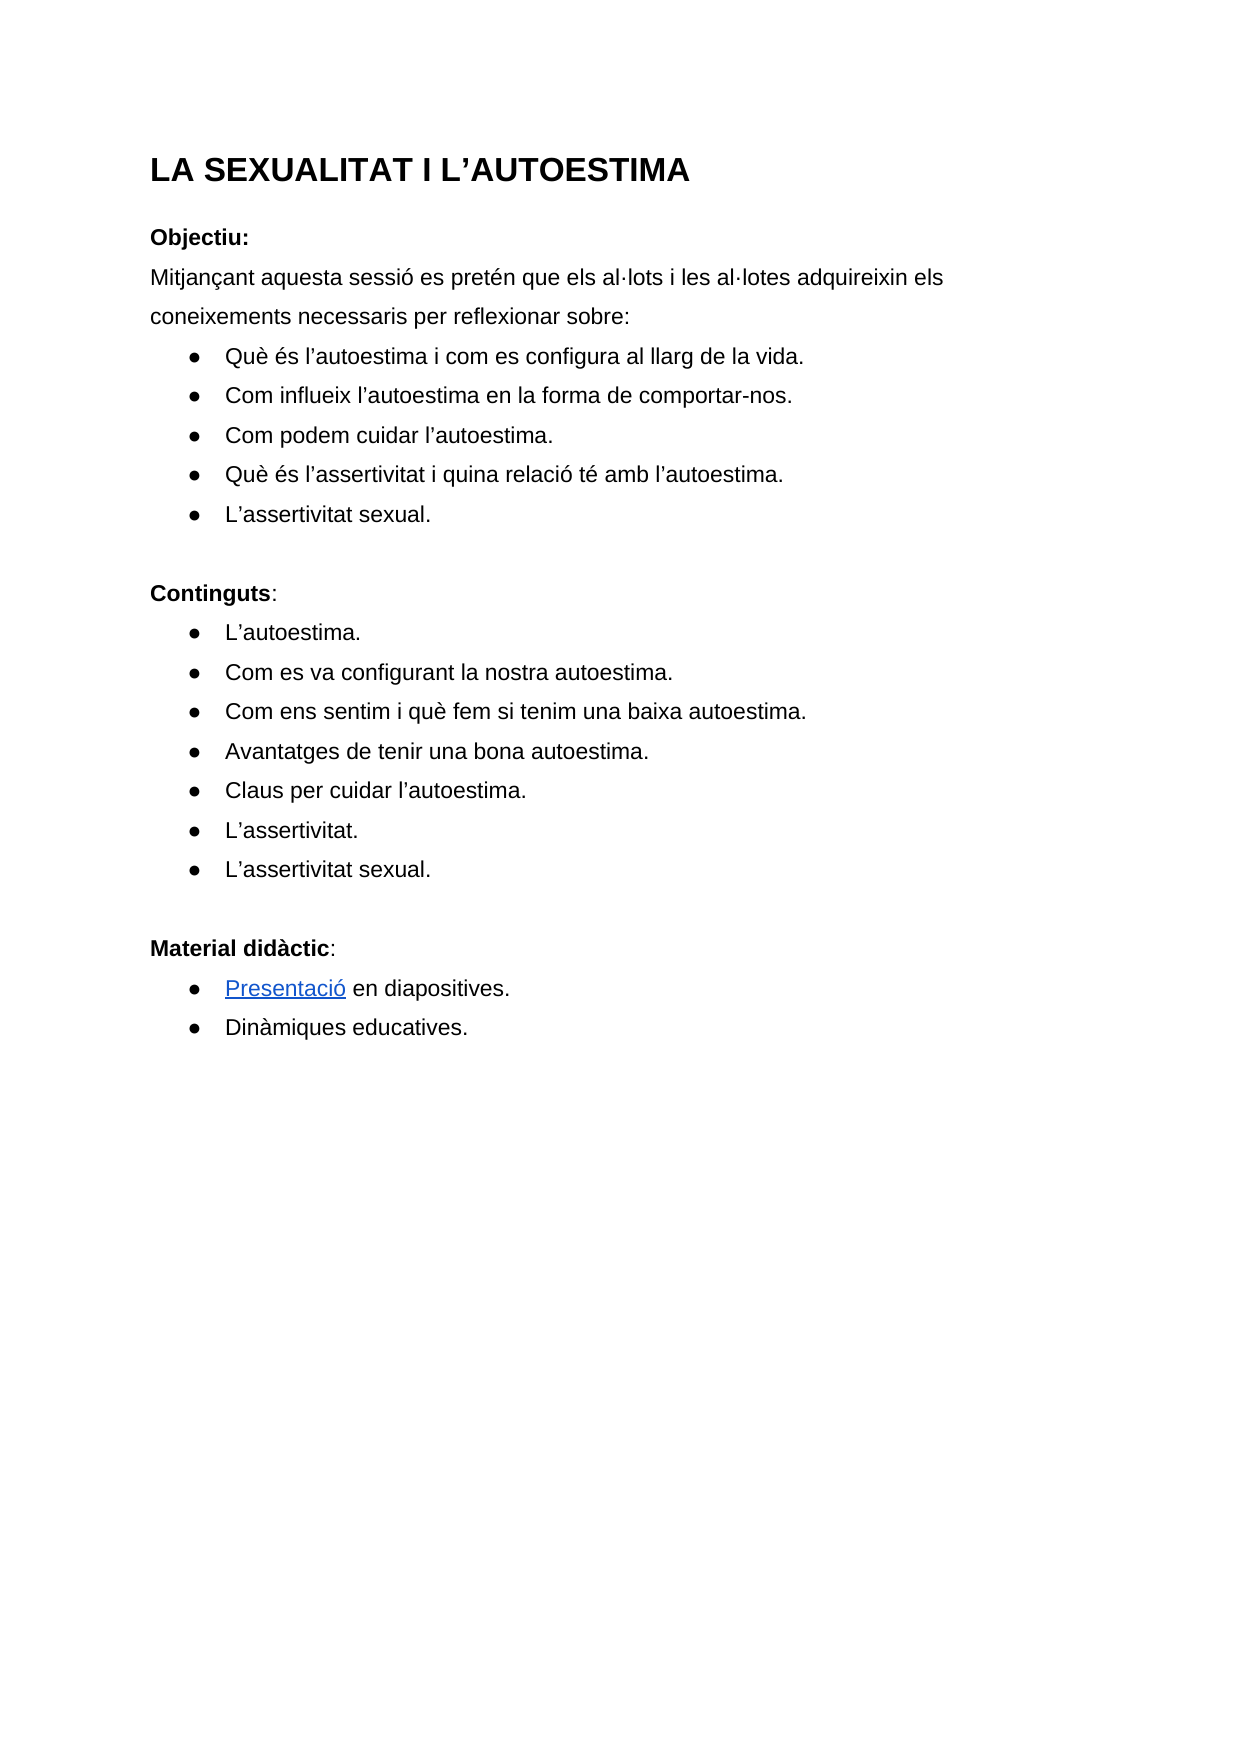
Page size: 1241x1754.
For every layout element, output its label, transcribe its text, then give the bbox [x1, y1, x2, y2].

text Material didàctic: [150, 935, 1090, 961]
list Com es va configurant la nostra autoestima. [187, 659, 1090, 685]
list Què és l’autoestima i com es configura al llarg de la vida. [187, 343, 1090, 369]
text Mitjançant aquesta sessió es pretén que els al·lots i les al·lotes adquireixin els coneixements necessaris per reflexionar sobre: [150, 264, 1090, 330]
text LA SEXUALITAT I L’AUTOESTIMA [150, 150, 1090, 188]
list Com podem cuidar l’autoestima. [187, 422, 1090, 448]
list Dinàmiques educatives. [187, 1014, 1090, 1040]
text Continguts: [150, 580, 1090, 606]
text Objectiu: [150, 224, 1090, 251]
list L’assertivitat. [187, 817, 1090, 843]
list Presentació en diapositives. [187, 974, 1090, 1001]
list L’assertivitat sexual. [187, 856, 1090, 882]
list Com influeix l’autoestima en la forma de comportar-nos. [187, 382, 1090, 409]
list Què és l’assertivitat i quina relació té amb l’autoestima. [187, 461, 1090, 488]
list L’assertivitat sexual. [187, 501, 1090, 527]
list L’autoestima. [187, 619, 1090, 646]
list Com ens sentim i què fem si tenim una baixa autoestima. [187, 698, 1090, 724]
list Claus per cuidar l’autoestima. [187, 777, 1090, 803]
list Avantatges de tenir una bona autoestima. [187, 738, 1090, 764]
